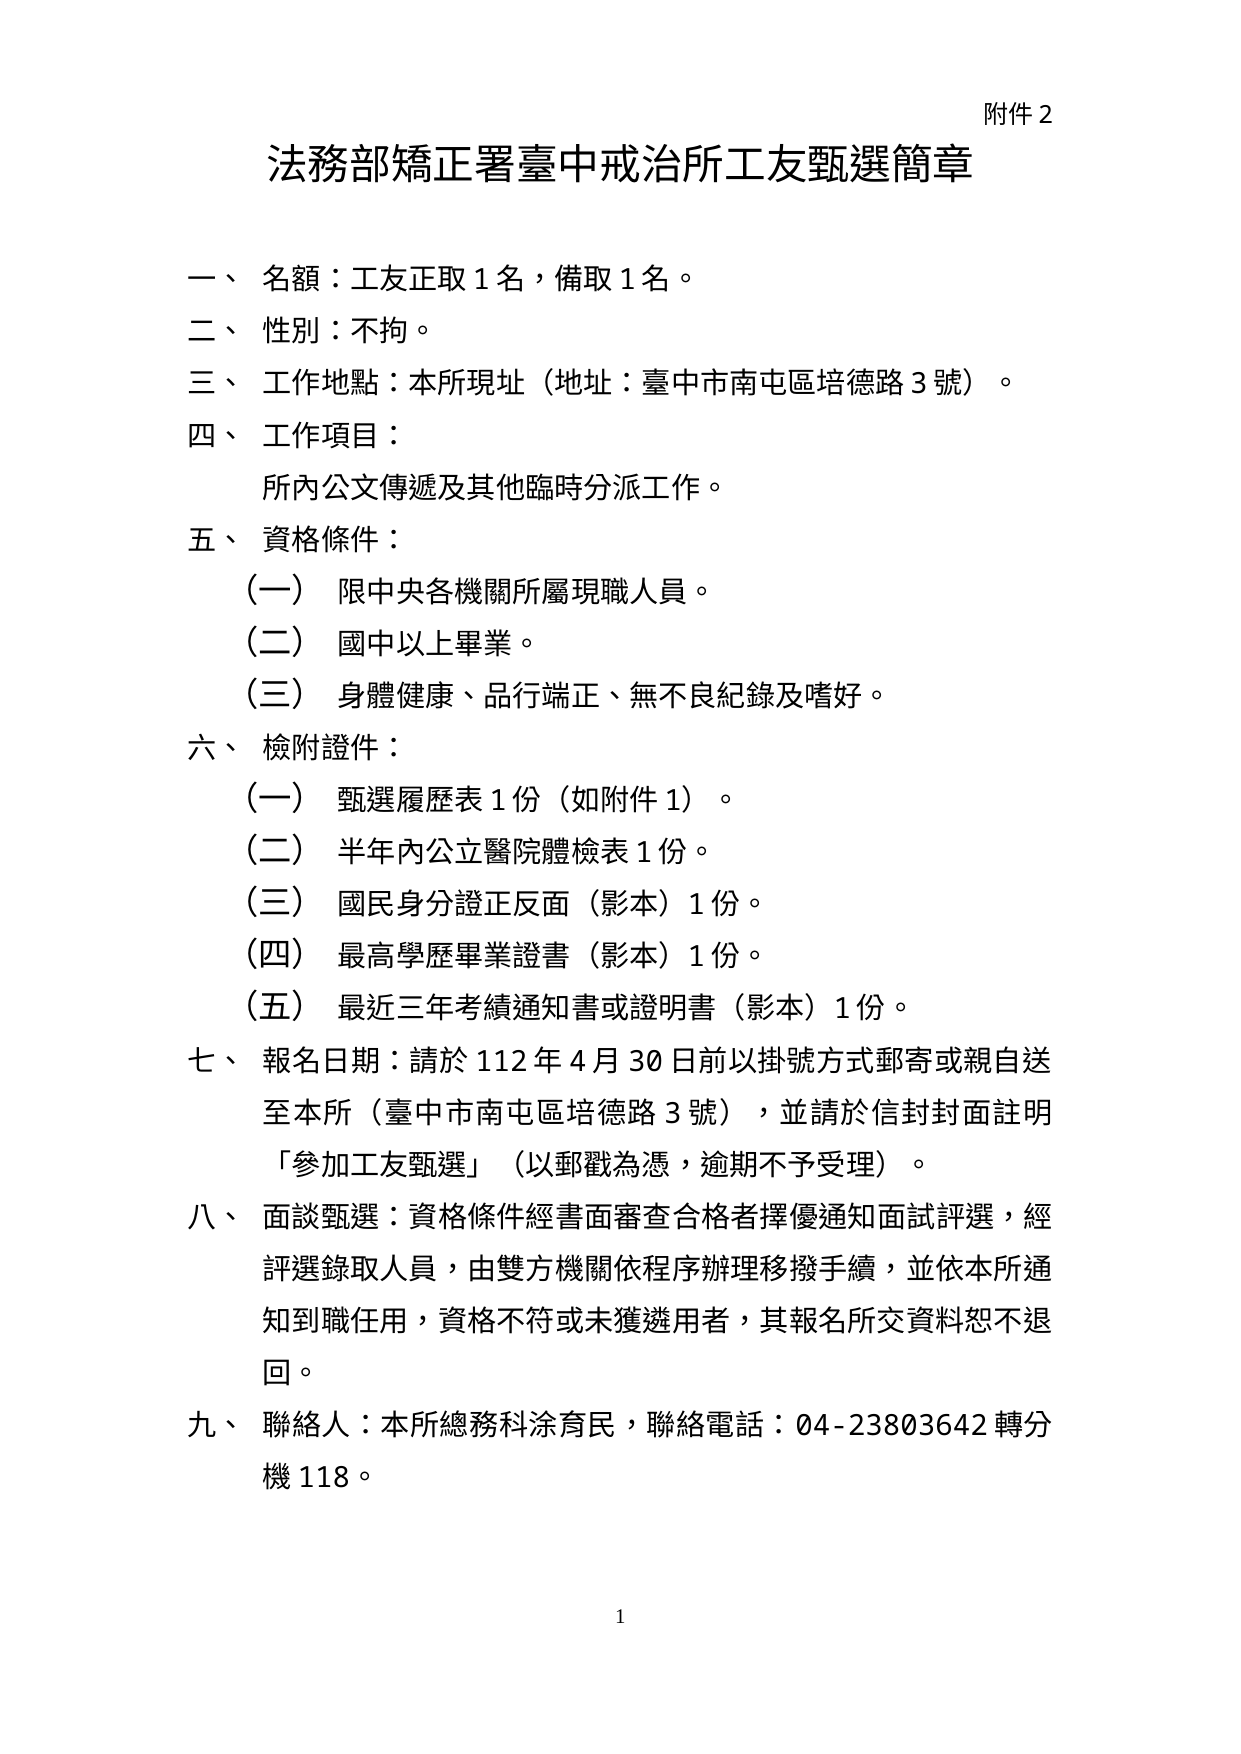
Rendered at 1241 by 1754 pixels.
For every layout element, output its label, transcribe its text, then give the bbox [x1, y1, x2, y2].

list 最高學歷畢業證書（影本）1份。 [225, 925, 1053, 977]
list 聯絡人：本所總務科涂育民，聯絡電話：04-23803642轉分機118。 [187, 1394, 1053, 1498]
list 資格條件： [187, 508, 1053, 561]
list 工作地點：本所現址（地址：臺中市南屯區培德路3號）。 [187, 352, 1053, 404]
list 國民身分證正反面（影本）1份。 [225, 873, 1053, 925]
list 限中央各機關所屬現職人員。 [225, 561, 1053, 613]
list 半年內公立醫院體檢表1份。 [225, 821, 1053, 873]
list 檢附證件： [187, 717, 1053, 769]
list 最近三年考績通知書或證明書（影本）1份。 [225, 977, 1053, 1029]
list 甄選履歷表1份（如附件1）。 [225, 769, 1053, 821]
text 法務部矯正署臺中戒治所工友甄選簡章 [187, 131, 1053, 191]
text 所內公文傳遞及其他臨時分派工作。 [262, 456, 1053, 508]
list 國中以上畢業。 [225, 613, 1053, 665]
list 報名日期：請於112年4月30日前以掛號方式郵寄或親自送至本所（臺中市南屯區培德路3號），並請於信封封面註明「參加工友甄選」（以郵戳為憑，逾期不予受理）。 [187, 1029, 1053, 1186]
list 身體健康、品行端正、無不良紀錄及嗜好。 [225, 665, 1053, 717]
list 面談甄選：資格條件經書面審查合格者擇優通知面試評選，經評選錄取人員，由雙方機關依程序辦理移撥手續，並依本所通知到職任用，資格不符或未獲遴用者，其報名所交資料恕不退回。 [187, 1186, 1053, 1394]
list 工作項目： [187, 404, 1053, 456]
list 名額：工友正取1名，備取1名。 [187, 248, 1053, 300]
list 性別：不拘。 [187, 300, 1053, 352]
